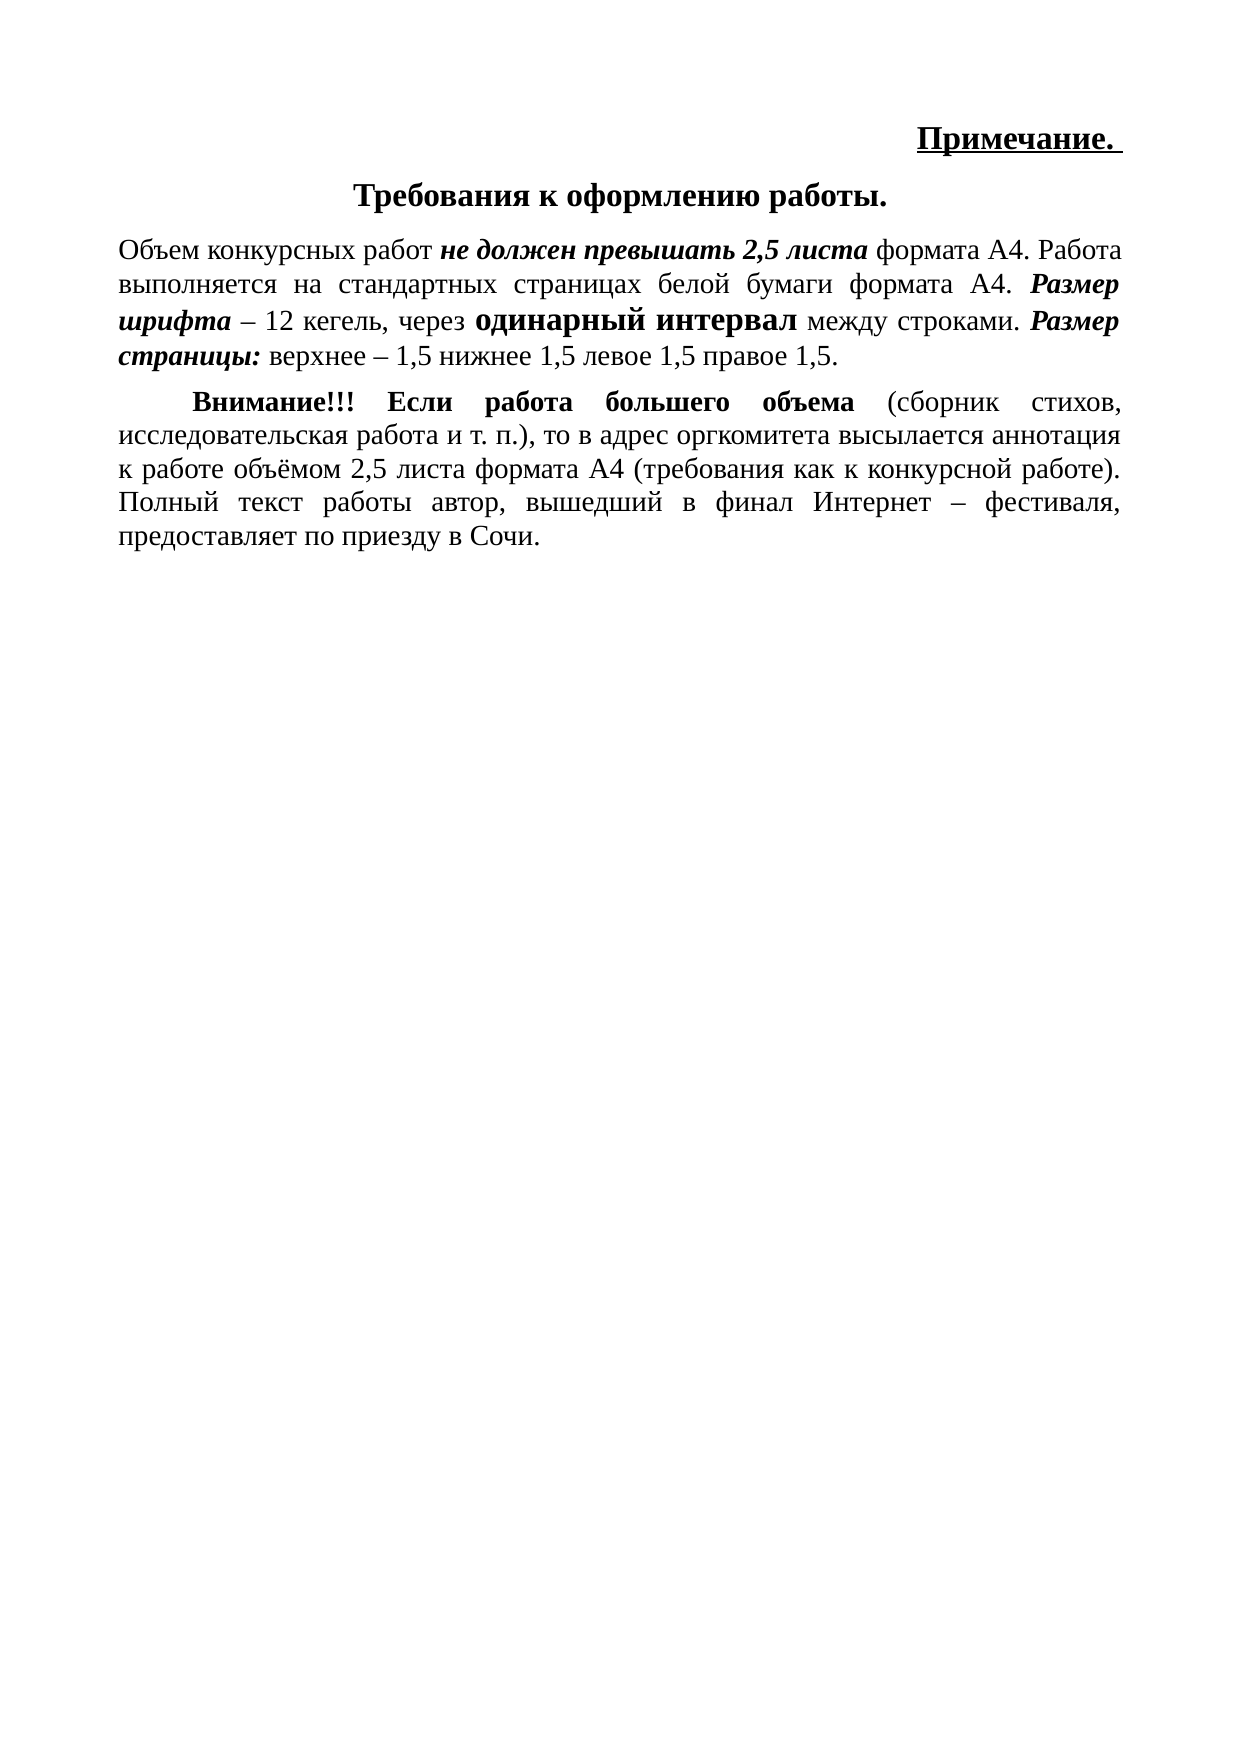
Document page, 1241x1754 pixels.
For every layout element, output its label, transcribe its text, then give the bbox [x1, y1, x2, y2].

text Примечание. [118, 118, 1122, 156]
text Требования к оформлению работы. [118, 175, 1122, 213]
text Внимание!!! Если работа большего объема (сборник стихов, исследовательская работа и т. п.), то в адрес оргкомитета высылается аннотация к работе объёмом 2,5 листа формата А4 (требования как к конкурсной работе). Полный текст работы автор, вышедший в финал Интернет – фестиваля, предоставляет по приезду в Сочи. [118, 384, 1122, 551]
text Объем конкурсных работ не должен превышать 2,5 листа формата А4. Работа выполняется на стандартных страницах белой бумаги формата А4. Размер шрифта – 12 кегель, через одинарный интервал между строками. Размер страницы: верхнее – 1,5 нижнее 1,5 левое 1,5 правое 1,5. [118, 232, 1122, 371]
